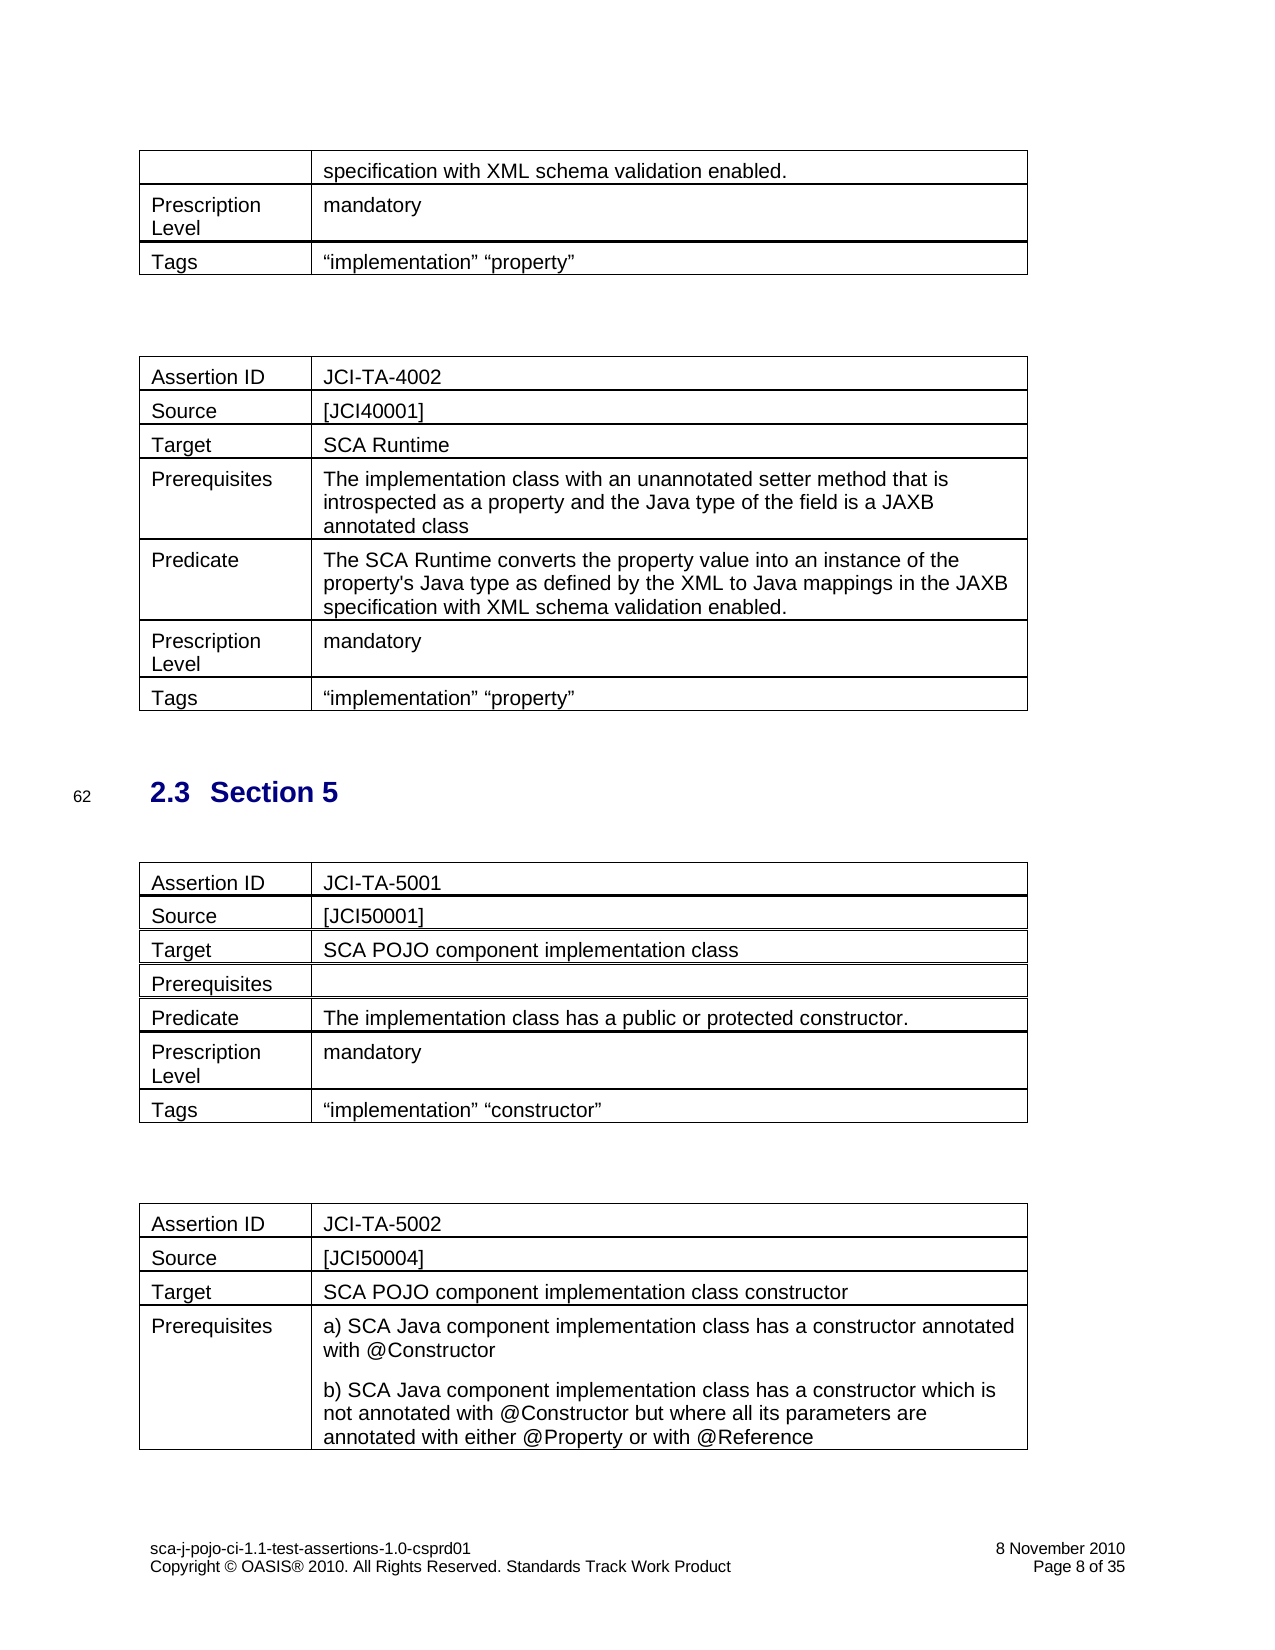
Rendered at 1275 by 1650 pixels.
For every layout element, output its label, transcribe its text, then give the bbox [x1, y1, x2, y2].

table_cell Prerequisites [140, 965, 311, 996]
table_cell Source [140, 391, 311, 423]
table_header JCI-TA-5001 [312, 863, 1027, 894]
table_header Assertion ID [140, 863, 311, 894]
table_header JCI-TA-5002 [312, 1204, 1027, 1236]
table_cell The implementation class with an unannotated setter method that is introspected as a property and the Java type of the field is a JAXB annotated class [312, 459, 1027, 538]
table_cell Prerequisites [140, 459, 311, 538]
table_cell Tags [140, 1090, 311, 1122]
table_cell mandatory [312, 185, 1027, 240]
table_cell Target [140, 1272, 311, 1304]
table_cell mandatory [312, 621, 1027, 676]
table_cell Source [140, 897, 311, 928]
table_cell Source [140, 1238, 311, 1270]
table_cell [JCI50004] [312, 1238, 1027, 1270]
table_cell Predicate [140, 999, 311, 1030]
table_cell “implementation” “property” [312, 243, 1027, 274]
table_cell Target [140, 931, 311, 962]
table_cell Tags [140, 678, 311, 710]
table_cell Tags [140, 243, 311, 274]
table_cell Prescription Level [140, 1033, 311, 1088]
table_cell “implementation” “property” [312, 678, 1027, 710]
table_cell Predicate [140, 540, 311, 619]
table_cell The SCA Runtime converts the property value into an instance of the property's Java type as defined by the XML to Java mappings in the JAXB specification with XML schema validation enabled. [312, 540, 1027, 619]
table_cell “implementation” “constructor” [312, 1090, 1027, 1122]
table_cell [140, 151, 311, 183]
table_cell Target [140, 425, 311, 457]
table_cell [JCI40001] [312, 391, 1027, 423]
table_header JCI-TA-4002 [312, 357, 1027, 389]
table_cell The implementation class has a public or protected constructor. [312, 999, 1027, 1030]
table_cell [312, 965, 1027, 996]
table_header Assertion ID [140, 357, 311, 389]
table_cell specification with XML schema validation enabled. [312, 151, 1027, 183]
table_header Assertion ID [140, 1204, 311, 1236]
table_cell Prescription Level [140, 185, 311, 240]
table_cell [JCI50001] [312, 897, 1027, 928]
table_cell SCA POJO component implementation class constructor [312, 1272, 1027, 1304]
table_cell Prescription Level [140, 621, 311, 676]
subtitle Section 5 [150, 776, 1125, 809]
table_cell SCA POJO component implementation class [312, 931, 1027, 962]
table_cell Prerequisites [140, 1306, 311, 1449]
table_cell a) SCA Java component implementation class has a constructor annotated with @Constructor b) SCA Java component implementation class has a constructor which is not annotated with @Constructor but where all its parameters are annotated with either @Property or with @Reference [312, 1306, 1027, 1449]
table_cell SCA Runtime [312, 425, 1027, 457]
table_cell mandatory [312, 1033, 1027, 1088]
